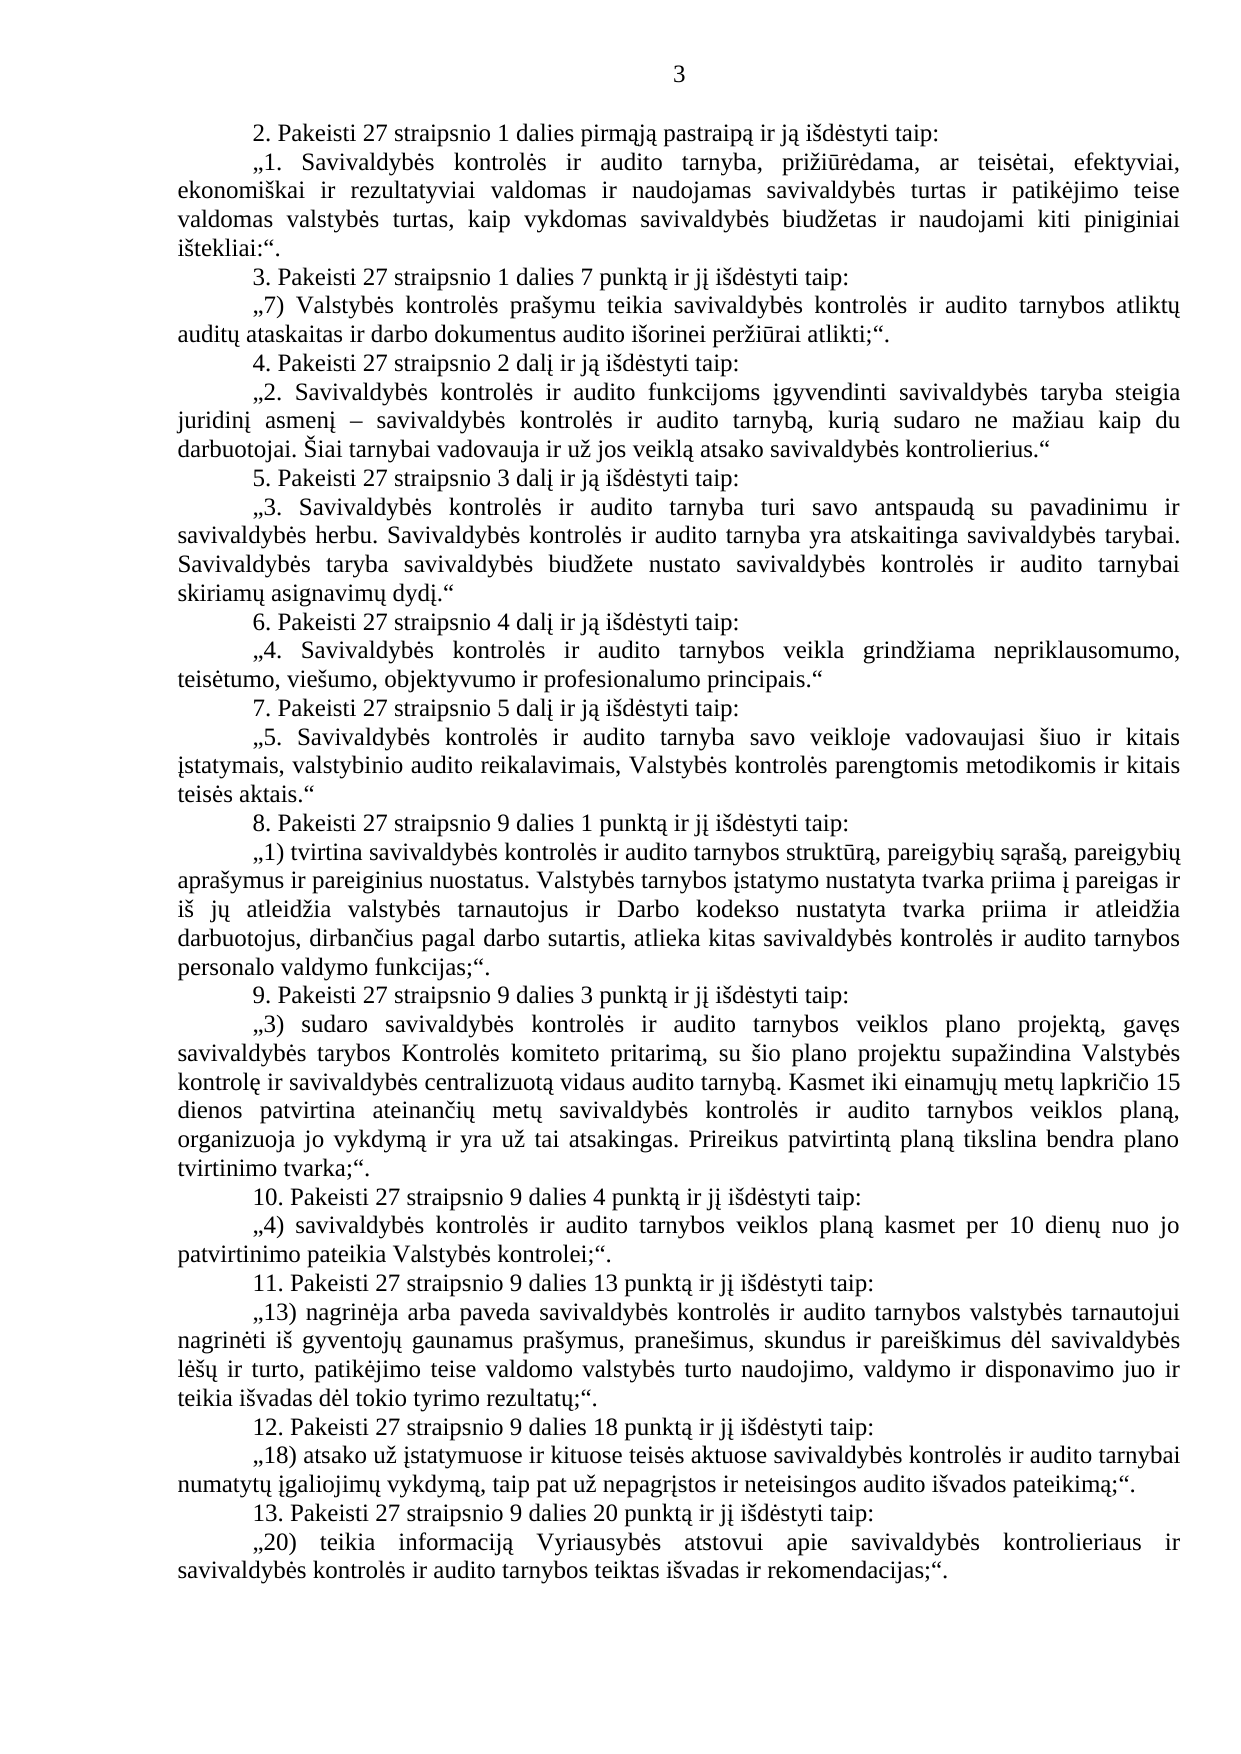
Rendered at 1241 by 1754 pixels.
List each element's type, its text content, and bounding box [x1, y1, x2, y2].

text 6. Pakeisti 27 straipsnio 4 dalį ir ją išdėstyti taip: [177, 607, 1181, 636]
text 11. Pakeisti 27 straipsnio 9 dalies 13 punktą ir jį išdėstyti taip: [177, 1268, 1181, 1297]
text „3) sudaro savivaldybės kontrolės ir audito tarnybos veiklos plano projektą, gavęs savivaldybės tarybos Kontrolės komiteto pritarimą, su šio plano projektu supažindina Valstybės kontrolę ir savivaldybės centralizuotą vidaus audito tarnybą. Kasmet iki einamųjų metų lapkričio 15 dienos patvirtina ateinančių metų savivaldybės kontrolės ir audito tarnybos veiklos planą, organizuoja jo vykdymą ir yra už tai atsakingas. Prireikus patvirtintą planą tikslina bendra plano tvirtinimo tvarka;“. [177, 1009, 1181, 1182]
text „4. Savivaldybės kontrolės ir audito tarnybos veikla grindžiama nepriklausomumo, teisėtumo, viešumo, objektyvumo ir profesionalumo principais.“ [177, 636, 1181, 693]
text 12. Pakeisti 27 straipsnio 9 dalies 18 punktą ir jį išdėstyti taip: [177, 1412, 1181, 1441]
text 3. Pakeisti 27 straipsnio 1 dalies 7 punktą ir jį išdėstyti taip: [177, 262, 1181, 291]
text 7. Pakeisti 27 straipsnio 5 dalį ir ją išdėstyti taip: [177, 693, 1181, 722]
text 9. Pakeisti 27 straipsnio 9 dalies 3 punktą ir jį išdėstyti taip: [177, 981, 1181, 1009]
text „20) teikia informaciją Vyriausybės atstovui apie savivaldybės kontrolieriaus ir savivaldybės kontrolės ir audito tarnybos teiktas išvadas ir rekomendacijas;“. [177, 1527, 1181, 1584]
text „1. Savivaldybės kontrolės ir audito tarnyba, prižiūrėdama, ar teisėtai, efektyviai, ekonomiškai ir rezultatyviai valdomas ir naudojamas savivaldybės turtas ir patikėjimo teise valdomas valstybės turtas, kaip vykdomas savivaldybės biudžetas ir naudojami kiti piniginiai ištekliai:“. [177, 147, 1181, 262]
text „7) Valstybės kontrolės prašymu teikia savivaldybės kontrolės ir audito tarnybos atliktų auditų ataskaitas ir darbo dokumentus audito išorinei peržiūrai atlikti;“. [177, 291, 1181, 348]
text „18) atsako už įstatymuose ir kituose teisės aktuose savivaldybės kontrolės ir audito tarnybai numatytų įgaliojimų vykdymą, taip pat už nepagrįstos ir neteisingos audito išvados pateikimą;“. [177, 1441, 1181, 1498]
text „3. Savivaldybės kontrolės ir audito tarnyba turi savo antspaudą su pavadinimu ir savivaldybės herbu. Savivaldybės kontrolės ir audito tarnyba yra atskaitinga savivaldybės tarybai. Savivaldybės taryba savivaldybės biudžete nustato savivaldybės kontrolės ir audito tarnybai skiriamų asignavimų dydį.“ [177, 492, 1181, 607]
text „2. Savivaldybės kontrolės ir audito funkcijoms įgyvendinti savivaldybės taryba steigia juridinį asmenį – savivaldybės kontrolės ir audito tarnybą, kurią sudaro ne mažiau kaip du darbuotojai. Šiai tarnybai vadovauja ir už jos veiklą atsako savivaldybės kontrolierius.“ [177, 377, 1181, 463]
text 5. Pakeisti 27 straipsnio 3 dalį ir ją išdėstyti taip: [177, 463, 1181, 492]
text 2. Pakeisti 27 straipsnio 1 dalies pirmąją pastraipą ir ją išdėstyti taip: [252, 118, 1181, 147]
text 13. Pakeisti 27 straipsnio 9 dalies 20 punktą ir jį išdėstyti taip: [177, 1498, 1181, 1527]
text „5. Savivaldybės kontrolės ir audito tarnyba savo veikloje vadovaujasi šiuo ir kitais įstatymais, valstybinio audito reikalavimais, Valstybės kontrolės parengtomis metodikomis ir kitais teisės aktais.“ [177, 722, 1181, 808]
text „13) nagrinėja arba paveda savivaldybės kontrolės ir audito tarnybos valstybės tarnautojui nagrinėti iš gyventojų gaunamus prašymus, pranešimus, skundus ir pareiškimus dėl savivaldybės lėšų ir turto, patikėjimo teise valdomo valstybės turto naudojimo, valdymo ir disponavimo juo ir teikia išvadas dėl tokio tyrimo rezultatų;“. [177, 1297, 1181, 1412]
text 8. Pakeisti 27 straipsnio 9 dalies 1 punktą ir jį išdėstyti taip: [177, 808, 1181, 837]
text 4. Pakeisti 27 straipsnio 2 dalį ir ją išdėstyti taip: [177, 348, 1181, 377]
text „4) savivaldybės kontrolės ir audito tarnybos veiklos planą kasmet per 10 dienų nuo jo patvirtinimo pateikia Valstybės kontrolei;“. [177, 1211, 1181, 1268]
text „1) tvirtina savivaldybės kontrolės ir audito tarnybos struktūrą, pareigybių sąrašą, pareigybių aprašymus ir pareiginius nuostatus. Valstybės tarnybos įstatymo nustatyta tvarka priima į pareigas ir iš jų atleidžia valstybės tarnautojus ir Darbo kodekso nustatyta tvarka priima ir atleidžia darbuotojus, dirbančius pagal darbo sutartis, atlieka kitas savivaldybės kontrolės ir audito tarnybos personalo valdymo funkcijas;“. [177, 837, 1181, 981]
text 10. Pakeisti 27 straipsnio 9 dalies 4 punktą ir jį išdėstyti taip: [177, 1182, 1181, 1211]
